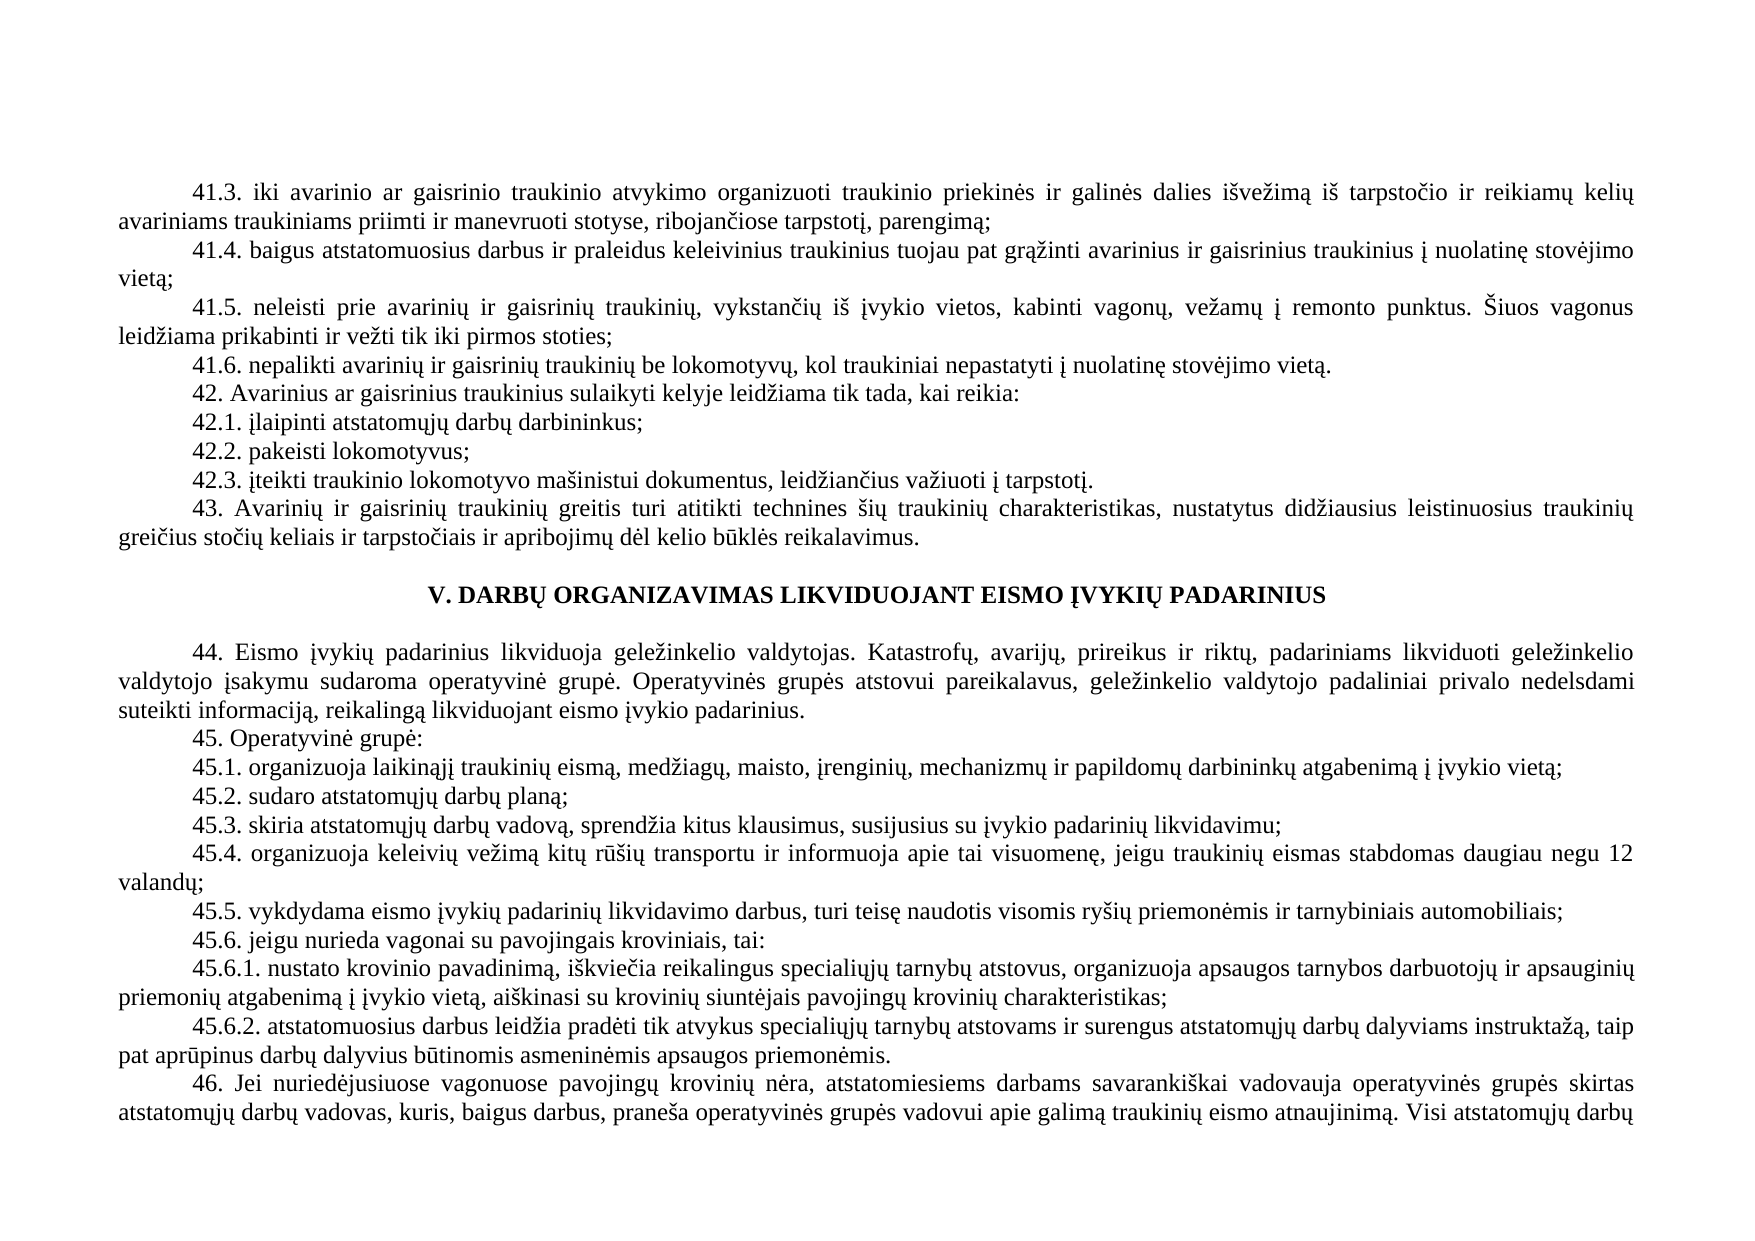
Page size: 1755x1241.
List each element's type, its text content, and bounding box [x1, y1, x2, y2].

text 44. Eismo įvykių padarinius likviduoja geležinkelio valdytojas. Katastrofų, avarijų, prireikus ir riktų, padariniams likviduoti geležinkelio valdytojo įsakymu sudaroma operatyvinė grupė. Operatyvinės grupės atstovui pareikalavus, geležinkelio valdytojo padaliniai privalo nedelsdami suteikti informaciją, reikalingą likviduojant eismo įvykio padarinius. [118, 637, 1636, 723]
text 45.6.1. nustato krovinio pavadinimą, iškviečia reikalingus specialiųjų tarnybų atstovus, organizuoja apsaugos tarnybos darbuotojų ir apsauginių priemonių atgabenimą į įvykio vietą, aiškinasi su krovinių siuntėjais pavojingų krovinių charakteristikas; [118, 953, 1636, 1011]
text 41.3. iki avarinio ar gaisrinio traukinio atvykimo organizuoti traukinio priekinės ir galinės dalies išvežimą iš tarpstočio ir reikiamų kelių avariniams traukiniams priimti ir manevruoti stotyse, ribojančiose tarpstotį, parengimą; [118, 177, 1636, 235]
text 45.6. jeigu nurieda vagonai su pavojingais kroviniais, tai: [118, 925, 1636, 953]
text V. DARBŲ ORGANIZAVIMAS LIKVIDUOJANT EISMO ĮVYKIŲ PADARINIUS [118, 580, 1636, 608]
text 45.3. skiria atstatomųjų darbų vadovą, sprendžia kitus klausimus, susijusius su įvykio padarinių likvidavimu; [118, 810, 1636, 838]
text 41.6. nepalikti avarinių ir gaisrinių traukinių be lokomotyvų, kol traukiniai nepastatyti į nuolatinę stovėjimo vietą. [118, 350, 1636, 378]
text 45.1. organizuoja laikinąjį traukinių eismą, medžiagų, maisto, įrenginių, mechanizmų ir papildomų darbininkų atgabenimą į įvykio vietą; [118, 752, 1636, 781]
text 42.3. įteikti traukinio lokomotyvo mašinistui dokumentus, leidžiančius važiuoti į tarpstotį. [118, 465, 1636, 493]
text 42.2. pakeisti lokomotyvus; [118, 436, 1636, 465]
text 41.4. baigus atstatomuosius darbus ir praleidus keleivinius traukinius tuojau pat grąžinti avarinius ir gaisrinius traukinius į nuolatinę stovėjimo vietą; [118, 235, 1636, 292]
text 46. Jei nuriedėjusiuose vagonuose pavojingų krovinių nėra, atstatomiesiems darbams savarankiškai vadovauja operatyvinės grupės skirtas atstatomųjų darbų vadovas, kuris, baigus darbus, praneša operatyvinės grupės vadovui apie galimą traukinių eismo atnaujinimą. Visi atstatomųjų darbų [118, 1068, 1636, 1126]
text 42.1. įlaipinti atstatomųjų darbų darbininkus; [118, 407, 1636, 436]
text 42. Avarinius ar gaisrinius traukinius sulaikyti kelyje leidžiama tik tada, kai reikia: [118, 378, 1636, 407]
text 45.2. sudaro atstatomųjų darbų planą; [118, 781, 1636, 810]
text 43. Avarinių ir gaisrinių traukinių greitis turi atitikti technines šių traukinių charakteristikas, nustatytus didžiausius leistinuosius traukinių greičius stočių keliais ir tarpstočiais ir apribojimų dėl kelio būklės reikalavimus. [118, 493, 1636, 551]
text 45.5. vykdydama eismo įvykių padarinių likvidavimo darbus, turi teisę naudotis visomis ryšių priemonėmis ir tarnybiniais automobiliais; [118, 896, 1636, 925]
text 41.5. neleisti prie avarinių ir gaisrinių traukinių, vykstančių iš įvykio vietos, kabinti vagonų, vežamų į remonto punktus. Šiuos vagonus leidžiama prikabinti ir vežti tik iki pirmos stoties; [118, 292, 1636, 350]
text 45.6.2. atstatomuosius darbus leidžia pradėti tik atvykus specialiųjų tarnybų atstovams ir surengus atstatomųjų darbų dalyviams instruktažą, taip pat aprūpinus darbų dalyvius būtinomis asmeninėmis apsaugos priemonėmis. [118, 1011, 1636, 1068]
text 45.4. organizuoja keleivių vežimą kitų rūšių transportu ir informuoja apie tai visuomenę, jeigu traukinių eismas stabdomas daugiau negu 12 valandų; [118, 838, 1636, 896]
text 45. Operatyvinė grupė: [118, 723, 1636, 752]
